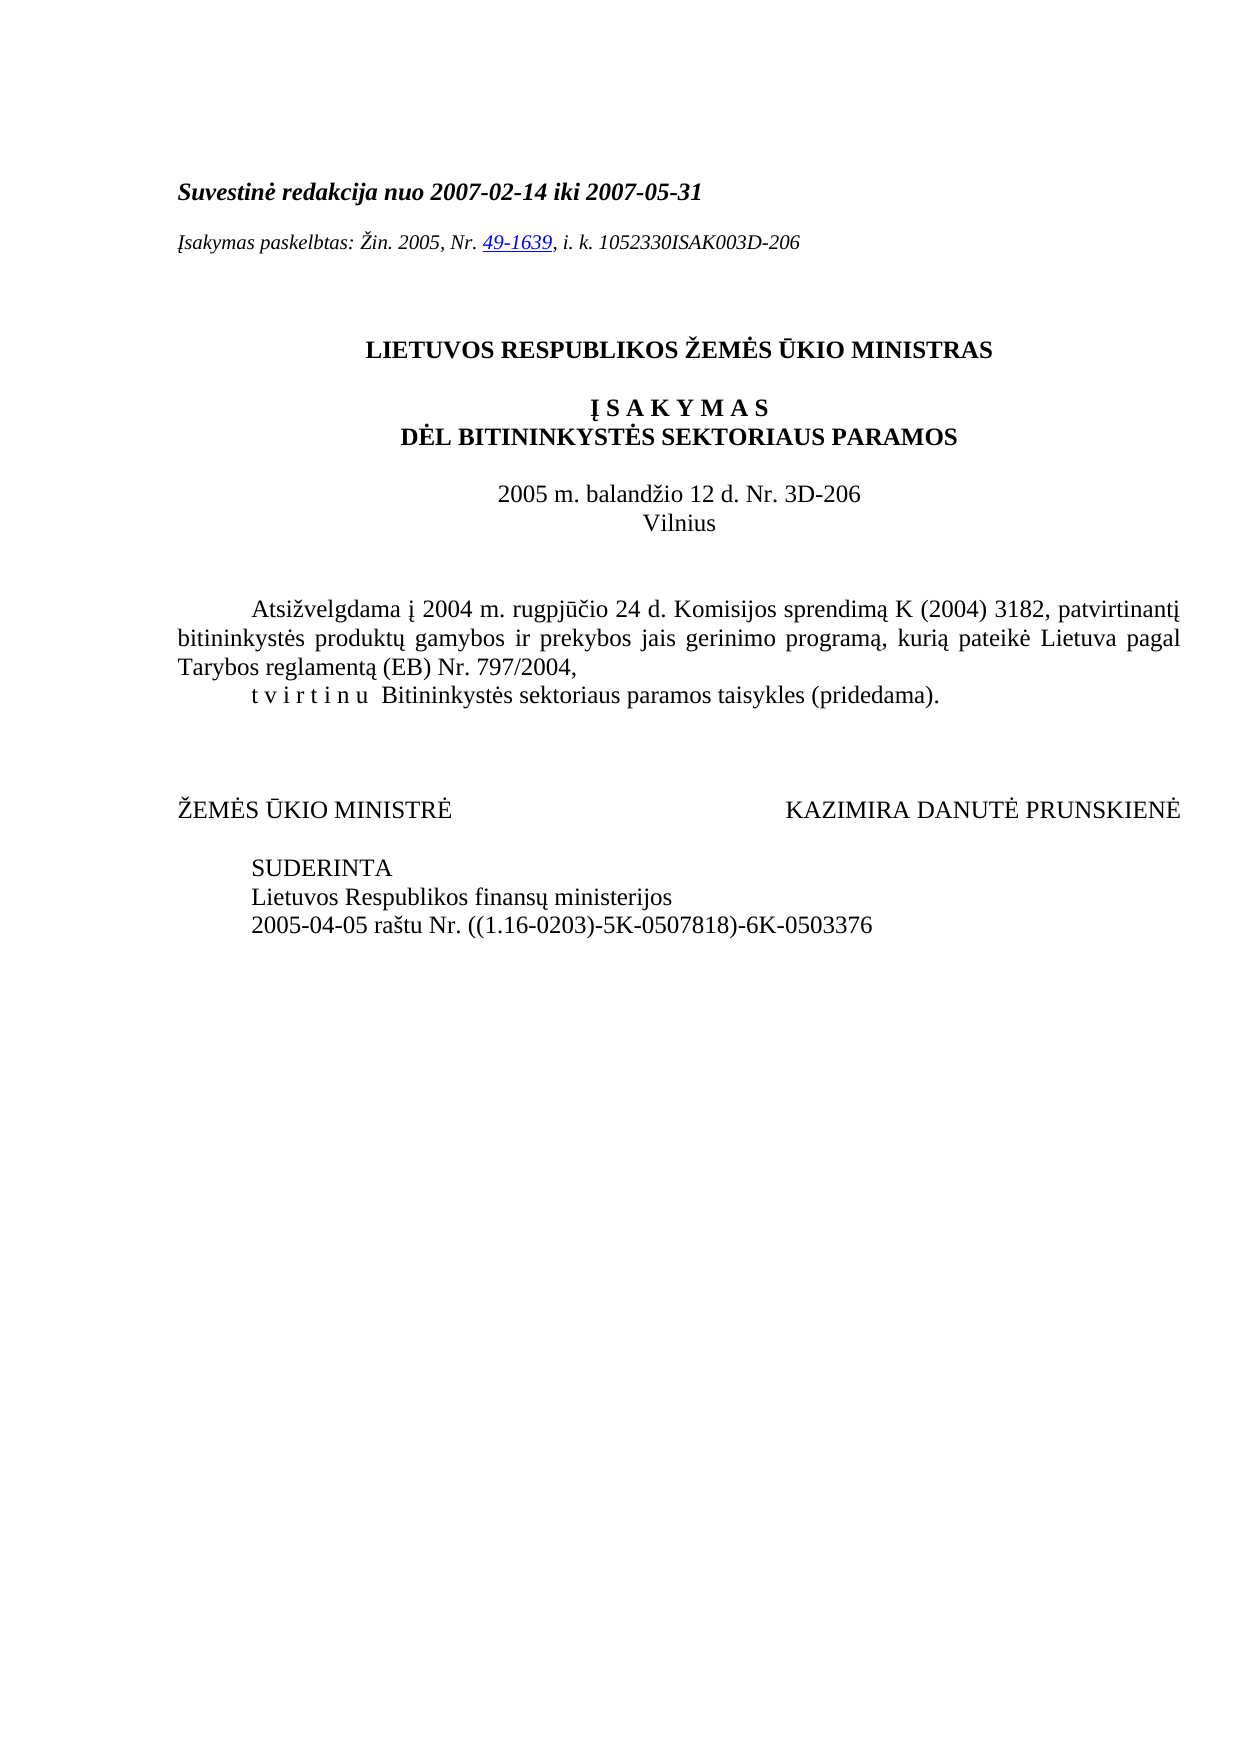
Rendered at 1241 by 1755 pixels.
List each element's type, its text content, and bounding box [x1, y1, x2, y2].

text 2005-04-05 raštu Nr. ((1.16-0203)-5K-0507818)-6K-0503376 [177, 911, 1181, 939]
text DĖL BITININKYSTĖS SEKTORIAUS PARAMOS [177, 422, 1181, 451]
text Atsižvelgdama į 2004 m. rugpjūčio 24 d. Komisijos sprendimą K (2004) 3182, patvirtinantį bitininkystės produktų gamybos ir prekybos jais gerinimo programą, kurią pateikė Lietuva pagal Tarybos reglamentą (EB) Nr. 797/2004, [177, 594, 1181, 681]
text Lietuvos Respublikos finansų ministerijos [177, 882, 1181, 911]
text Įsakymas paskelbtas: Žin. 2005, Nr. 49-1639, i. k. 1052330ISAK003D-206 [177, 230, 1181, 254]
text 2005 m. balandžio 12 d. Nr. 3D-206 [177, 479, 1181, 508]
text ŽEMĖS ŪKIO MINISTRĖ KAZIMIRA DANUTĖ PRUNSKIENĖ [177, 796, 1181, 824]
text tvirtinu Bitininkystės sektoriaus paramos taisykles (pridedama). [177, 681, 1181, 709]
text Vilnius [177, 508, 1181, 537]
text Suvestinė redakcija nuo 2007-02-14 iki 2007-05-31 [177, 177, 1181, 206]
text SUDERINTA [177, 853, 1181, 882]
text LIETUVOS RESPUBLIKOS ŽEMĖS ŪKIO MINISTRAS [177, 336, 1181, 364]
text Į S A K Y M A S [177, 393, 1181, 422]
